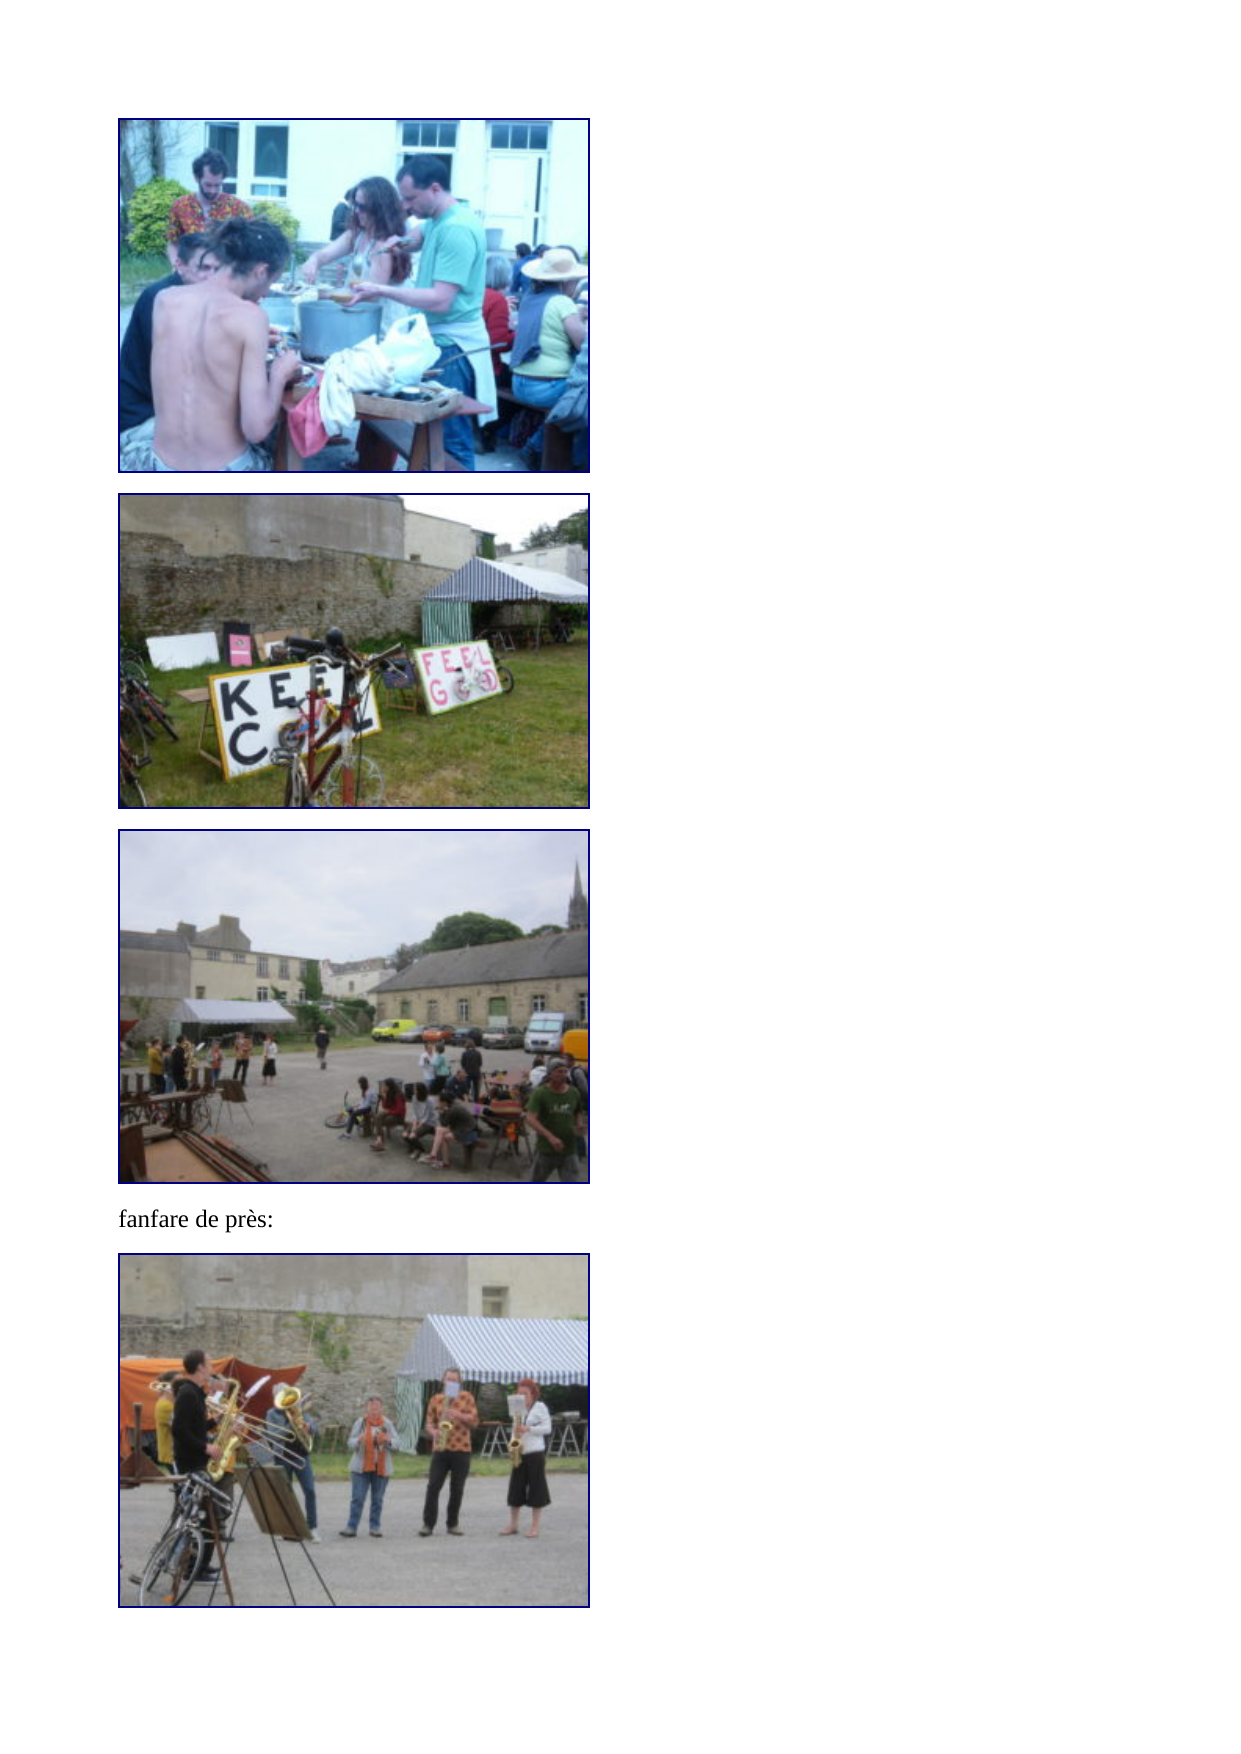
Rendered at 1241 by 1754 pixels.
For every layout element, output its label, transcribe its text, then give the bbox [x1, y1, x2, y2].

picture [120, 831, 588, 1182]
picture [120, 1255, 588, 1606]
picture [120, 120, 588, 471]
picture [120, 495, 588, 807]
text fanfare de près: [118, 1204, 1122, 1233]
